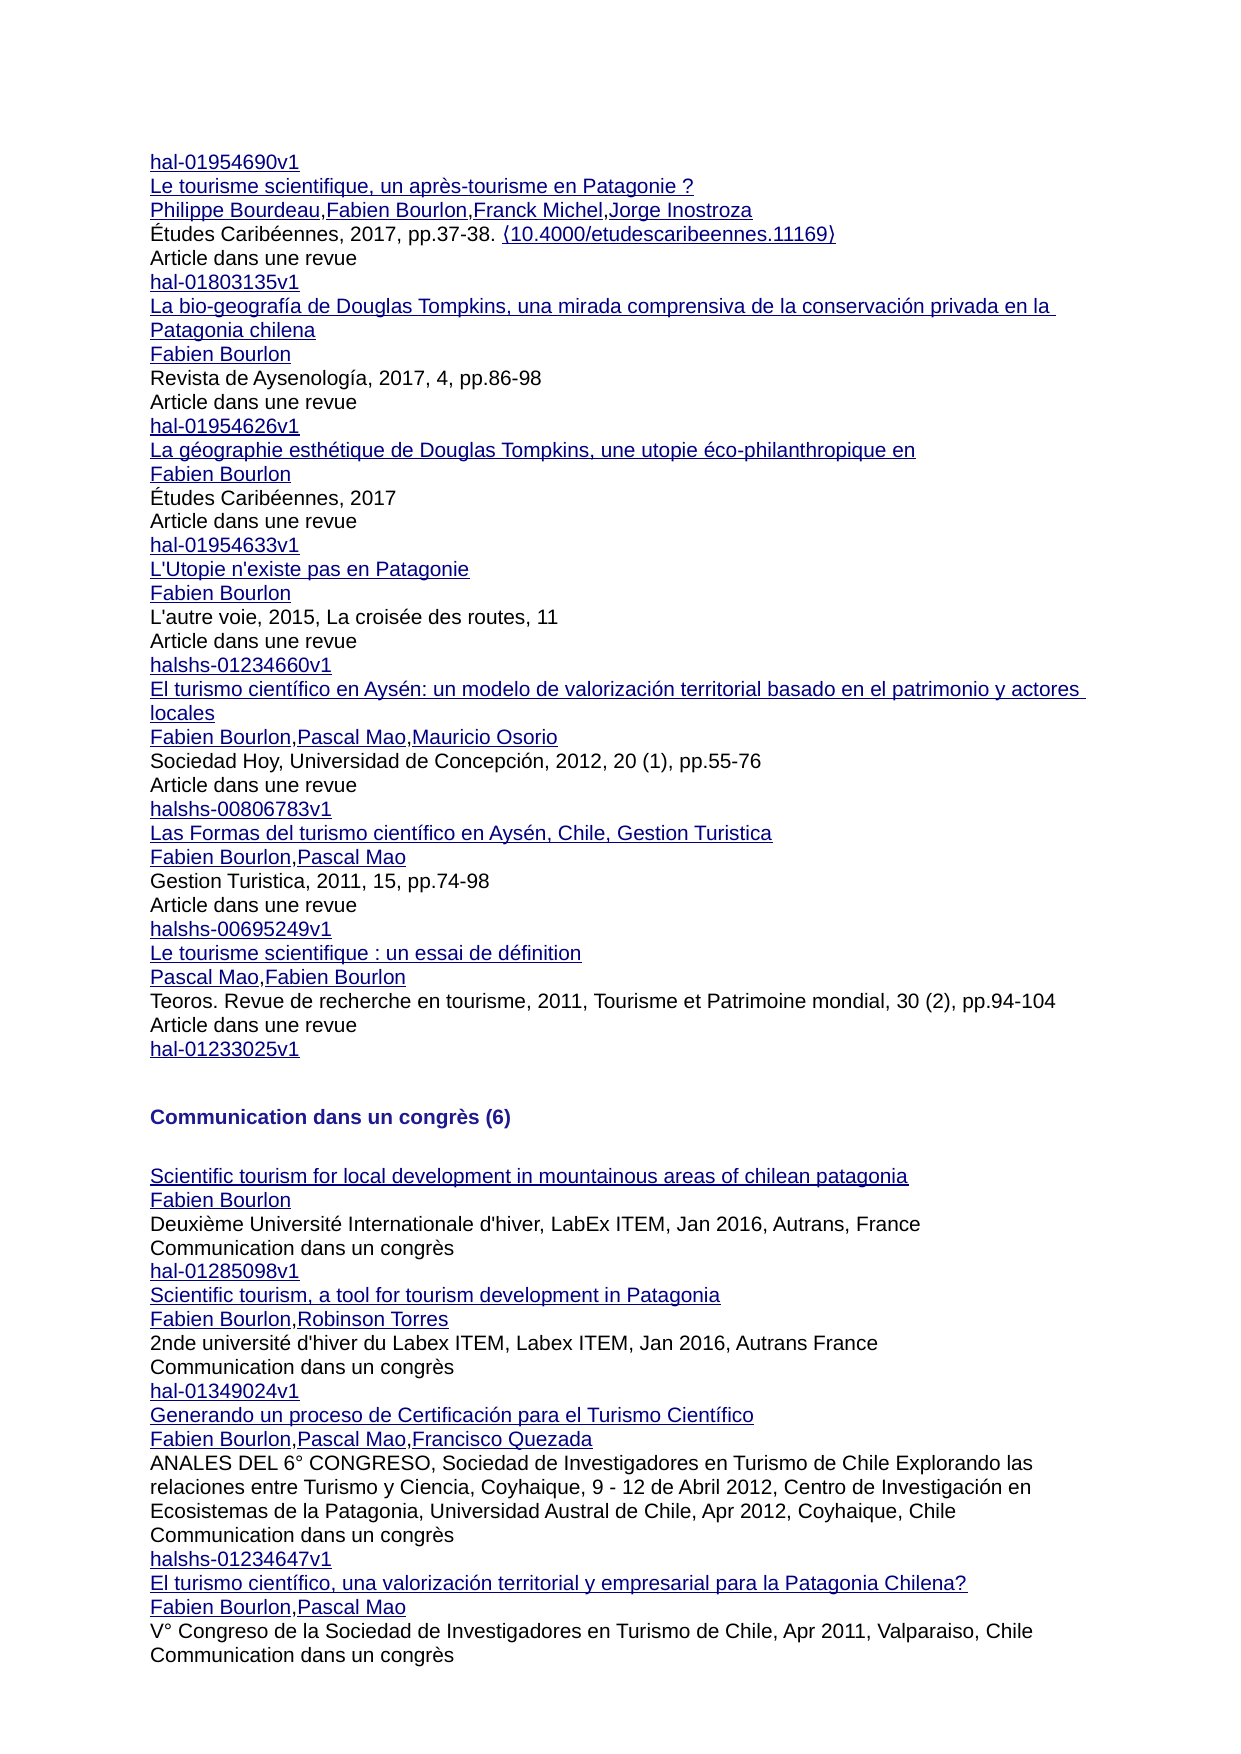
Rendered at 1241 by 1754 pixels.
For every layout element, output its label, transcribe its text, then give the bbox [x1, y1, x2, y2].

subtitle Communication dans un congrès (6) [150, 1105, 1090, 1129]
table_cell La géographie esthétique de Douglas Tompkins, une utopie éco-philanthropique en Fabien Bourlon Études Caribéennes, 2017 Article dans une revue hal-01954633v1 [150, 438, 1090, 557]
table_cell Scientific tourism, a tool for tourism development in Patagonia Fabien Bourlon,Robinson Torres 2nde université d'hiver du Labex ITEM, Labex ITEM, Jan 2016, Autrans France Communication dans un congrès hal-01349024v1 [150, 1283, 1090, 1403]
table_header Scientific tourism for local development in mountainous areas of chilean patagonia Fabien Bourlon Deuxième Université Internationale d'hiver, LabEx ITEM, Jan 2016, Autrans, France Communication dans un congrès hal-01285098v1 [150, 1164, 1090, 1283]
table_cell Las Formas del turismo científico en Aysén, Chile, Gestion Turistica Fabien Bourlon,Pascal Mao Gestion Turistica, 2011, 15, pp.74-98 Article dans une revue halshs-00695249v1 [150, 821, 1090, 941]
table_cell La bio-geografía de Douglas Tompkins, una mirada comprensiva de la conservación privada en la Patagonia chilena Fabien Bourlon Revista de Aysenología, 2017, 4, pp.86-98 Article dans une revue hal-01954626v1 [150, 294, 1090, 437]
table_cell El turismo científico, una valorización territorial y empresarial para la Patagonia Chilena? Fabien Bourlon,Pascal Mao V° Congreso de la Sociedad de Investigadores en Turismo de Chile, Apr 2011, Valparaiso, Chile Communication dans un congrès [150, 1571, 1090, 1667]
table_cell Generando un proceso de Certificación para el Turismo Científico Fabien Bourlon,Pascal Mao,Francisco Quezada ANALES DEL 6° CONGRESO, Sociedad de Investigadores en Turismo de Chile Explorando las relaciones entre Turismo y Ciencia, Coyhaique, 9 - 12 de Abril 2012, Centro de Investigación en Ecosistemas de la Patagonia, Universidad Austral de Chile, Apr 2012, Coyhaique, Chile Communication dans un congrès halshs-01234647v1 [150, 1403, 1090, 1571]
table_cell El turismo científico en Aysén: un modelo de valorización territorial basado en el patrimonio y actores locales Fabien Bourlon,Pascal Mao,Mauricio Osorio Sociedad Hoy, Universidad de Concepción, 2012, 20 (1), pp.55-76 Article dans une revue halshs-00806783v1 [150, 677, 1090, 821]
table_cell L'Utopie n'existe pas en Patagonie Fabien Bourlon L'autre voie, 2015, La croisée des routes, 11 Article dans une revue halshs-01234660v1 [150, 557, 1090, 677]
table_cell Le tourisme scientifique, un après-tourisme en Patagonie ? Philippe Bourdeau,Fabien Bourlon,Franck Michel,Jorge Inostroza Études Caribéennes, 2017, pp.37-38. ⟨10.4000/etudescaribeennes.11169⟩ Article dans une revue hal-01803135v1 [150, 174, 1090, 294]
table_cell Le tourisme scientifique : un essai de définition Pascal Mao,Fabien Bourlon Teoros. Revue de recherche en tourisme, 2011, Tourisme et Patrimoine mondial, 30 (2), pp.94-104 Article dans une revue hal-01233025v1 [150, 941, 1090, 1060]
table_cell hal-01954690v1 [150, 150, 1090, 174]
